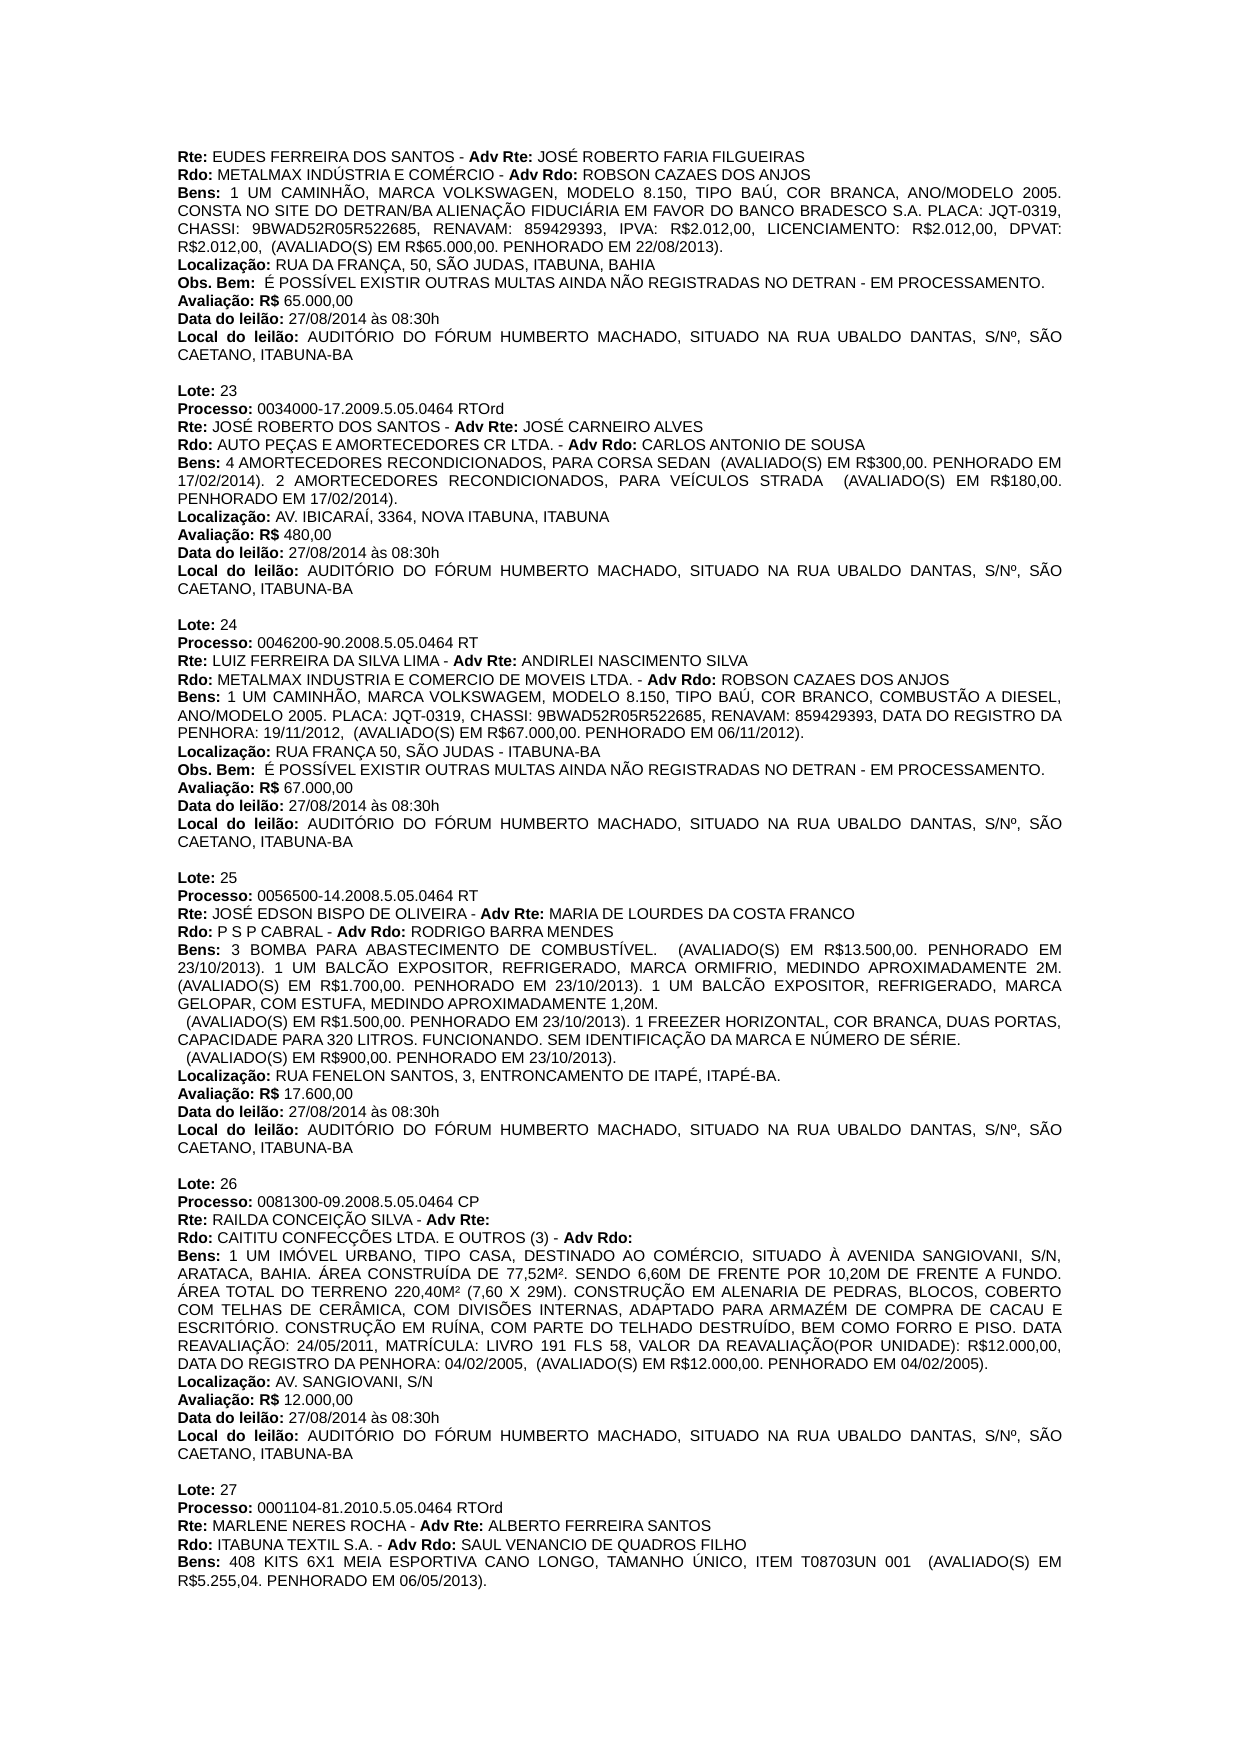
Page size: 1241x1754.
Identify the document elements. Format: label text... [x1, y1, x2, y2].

text Avaliação: R$ 67.000,00 [177, 778, 1063, 796]
text Lote: 23 [177, 382, 1063, 400]
text Rdo: METALMAX INDUSTRIA E COMERCIO DE MOVEIS LTDA. - Adv Rdo: ROBSON CAZAES DOS ANJOS [177, 670, 1063, 688]
text Bens: 4 AMORTECEDORES RECONDICIONADOS, PARA CORSA SEDAN (AVALIADO(S) EM R$300,00. PENHORADO EM 17/02/2014). 2 AMORTECEDORES RECONDICIONADOS, PARA VEÍCULOS STRADA (AVALIADO(S) EM R$180,00. PENHORADO EM 17/02/2014). [177, 454, 1063, 508]
text (AVALIADO(S) EM R$900,00. PENHORADO EM 23/10/2013). [177, 1049, 1063, 1067]
text Bens: 3 BOMBA PARA ABASTECIMENTO DE COMBUSTÍVEL. (AVALIADO(S) EM R$13.500,00. PENHORADO EM 23/10/2013). 1 UM BALCÃO EXPOSITOR, REFRIGERADO, MARCA ORMIFRIO, MEDINDO APROXIMADAMENTE 2M. (AVALIADO(S) EM R$1.700,00. PENHORADO EM 23/10/2013). 1 UM BALCÃO EXPOSITOR, REFRIGERADO, MARCA GELOPAR, COM ESTUFA, MEDINDO APROXIMADAMENTE 1,20M. [177, 941, 1063, 1013]
text Data do leilão: 27/08/2014 às 08:30h [177, 1103, 1063, 1121]
text Avaliação: R$ 17.600,00 [177, 1085, 1063, 1103]
text Obs. Bem: É POSSÍVEL EXISTIR OUTRAS MULTAS AINDA NÃO REGISTRADAS NO DETRAN - EM PROCESSAMENTO. [177, 274, 1063, 292]
text Rte: RAILDA CONCEIÇÃO SILVA - Adv Rte: [177, 1211, 1063, 1229]
text Lote: 27 [177, 1481, 1063, 1499]
text Bens: 1 UM CAMINHÃO, MARCA VOLKSWAGEN, MODELO 8.150, TIPO BAÚ, COR BRANCA, ANO/MODELO 2005. CONSTA NO SITE DO DETRAN/BA ALIENAÇÃO FIDUCIÁRIA EM FAVOR DO BANCO BRADESCO S.A. PLACA: JQT-0319, CHASSI: 9BWAD52R05R522685, RENAVAM: 859429393, IPVA: R$2.012,00, LICENCIAMENTO: R$2.012,00, DPVAT: R$2.012,00, (AVALIADO(S) EM R$65.000,00. PENHORADO EM 22/08/2013). [177, 184, 1063, 256]
text Processo: 0034000-17.2009.5.05.0464 RTOrd [177, 400, 1063, 418]
text Processo: 0056500-14.2008.5.05.0464 RT [177, 886, 1063, 904]
text Processo: 0046200-90.2008.5.05.0464 RT [177, 634, 1063, 652]
text Rte: JOSÉ ROBERTO DOS SANTOS - Adv Rte: JOSÉ CARNEIRO ALVES [177, 418, 1063, 436]
text Avaliação: R$ 12.000,00 [177, 1391, 1063, 1409]
text Rdo: AUTO PEÇAS E AMORTECEDORES CR LTDA. - Adv Rdo: CARLOS ANTONIO DE SOUSA [177, 436, 1063, 454]
text Local do leilão: AUDITÓRIO DO FÓRUM HUMBERTO MACHADO, SITUADO NA RUA UBALDO DANTAS, S/Nº, SÃO CAETANO, ITABUNA-BA [177, 562, 1063, 598]
text (AVALIADO(S) EM R$1.500,00. PENHORADO EM 23/10/2013). 1 FREEZER HORIZONTAL, COR BRANCA, DUAS PORTAS, CAPACIDADE PARA 320 LITROS. FUNCIONANDO. SEM IDENTIFICAÇÃO DA MARCA E NÚMERO DE SÉRIE. [177, 1013, 1063, 1049]
text Data do leilão: 27/08/2014 às 08:30h [177, 796, 1063, 814]
text Rte: MARLENE NERES ROCHA - Adv Rte: ALBERTO FERREIRA SANTOS [177, 1517, 1063, 1535]
text Bens: 1 UM IMÓVEL URBANO, TIPO CASA, DESTINADO AO COMÉRCIO, SITUADO À AVENIDA SANGIOVANI, S/N, ARATACA, BAHIA. ÁREA CONSTRUÍDA DE 77,52M². SENDO 6,60M DE FRENTE POR 10,20M DE FRENTE A FUNDO. ÁREA TOTAL DO TERRENO 220,40M² (7,60 X 29M). CONSTRUÇÃO EM ALENARIA DE PEDRAS, BLOCOS, COBERTO COM TELHAS DE CERÂMICA, COM DIVISÕES INTERNAS, ADAPTADO PARA ARMAZÉM DE COMPRA DE CACAU E ESCRITÓRIO. CONSTRUÇÃO EM RUÍNA, COM PARTE DO TELHADO DESTRUÍDO, BEM COMO FORRO E PISO. DATA REAVALIAÇÃO: 24/05/2011, MATRÍCULA: LIVRO 191 FLS 58, VALOR DA REAVALIAÇÃO(POR UNIDADE): R$12.000,00, DATA DO REGISTRO DA PENHORA: 04/02/2005, (AVALIADO(S) EM R$12.000,00. PENHORADO EM 04/02/2005). [177, 1247, 1063, 1373]
text Avaliação: R$ 65.000,00 [177, 292, 1063, 310]
text Localização: RUA FRANÇA 50, SÃO JUDAS - ITABUNA-BA [177, 742, 1063, 760]
text Localização: RUA FENELON SANTOS, 3, ENTRONCAMENTO DE ITAPÉ, ITAPÉ-BA. [177, 1067, 1063, 1085]
text Lote: 24 [177, 616, 1063, 634]
text Data do leilão: 27/08/2014 às 08:30h [177, 544, 1063, 562]
text Data do leilão: 27/08/2014 às 08:30h [177, 1409, 1063, 1427]
text Local do leilão: AUDITÓRIO DO FÓRUM HUMBERTO MACHADO, SITUADO NA RUA UBALDO DANTAS, S/Nº, SÃO CAETANO, ITABUNA-BA [177, 328, 1063, 364]
text Bens: 1 UM CAMINHÃO, MARCA VOLKSWAGEM, MODELO 8.150, TIPO BAÚ, COR BRANCO, COMBUSTÃO A DIESEL, ANO/MODELO 2005. PLACA: JQT-0319, CHASSI: 9BWAD52R05R522685, RENAVAM: 859429393, DATA DO REGISTRO DA PENHORA: 19/11/2012, (AVALIADO(S) EM R$67.000,00. PENHORADO EM 06/11/2012). [177, 688, 1063, 742]
text Data do leilão: 27/08/2014 às 08:30h [177, 310, 1063, 328]
text Rdo: METALMAX INDÚSTRIA E COMÉRCIO - Adv Rdo: ROBSON CAZAES DOS ANJOS [177, 166, 1063, 184]
text Localização: AV. SANGIOVANI, S/N [177, 1373, 1063, 1391]
text Local do leilão: AUDITÓRIO DO FÓRUM HUMBERTO MACHADO, SITUADO NA RUA UBALDO DANTAS, S/Nº, SÃO CAETANO, ITABUNA-BA [177, 814, 1063, 850]
text Bens: 408 KITS 6X1 MEIA ESPORTIVA CANO LONGO, TAMANHO ÚNICO, ITEM T08703UN 001 (AVALIADO(S) EM R$5.255,04. PENHORADO EM 06/05/2013). [177, 1553, 1063, 1589]
text Lote: 26 [177, 1175, 1063, 1193]
text Rdo: P S P CABRAL - Adv Rdo: RODRIGO BARRA MENDES [177, 922, 1063, 941]
text Lote: 25 [177, 868, 1063, 886]
text Rdo: ITABUNA TEXTIL S.A. - Adv Rdo: SAUL VENANCIO DE QUADROS FILHO [177, 1535, 1063, 1553]
text Localização: AV. IBICARAÍ, 3364, NOVA ITABUNA, ITABUNA [177, 508, 1063, 526]
text Avaliação: R$ 480,00 [177, 526, 1063, 544]
text Local do leilão: AUDITÓRIO DO FÓRUM HUMBERTO MACHADO, SITUADO NA RUA UBALDO DANTAS, S/Nº, SÃO CAETANO, ITABUNA-BA [177, 1427, 1063, 1463]
text Processo: 0001104-81.2010.5.05.0464 RTOrd [177, 1499, 1063, 1517]
text Rdo: CAITITU CONFECÇÕES LTDA. E OUTROS (3) - Adv Rdo: [177, 1229, 1063, 1247]
text Rte: EUDES FERREIRA DOS SANTOS - Adv Rte: JOSÉ ROBERTO FARIA FILGUEIRAS [177, 148, 1063, 166]
text Processo: 0081300-09.2008.5.05.0464 CP [177, 1193, 1063, 1211]
text Local do leilão: AUDITÓRIO DO FÓRUM HUMBERTO MACHADO, SITUADO NA RUA UBALDO DANTAS, S/Nº, SÃO CAETANO, ITABUNA-BA [177, 1121, 1063, 1157]
text Rte: JOSÉ EDSON BISPO DE OLIVEIRA - Adv Rte: MARIA DE LOURDES DA COSTA FRANCO [177, 904, 1063, 922]
text Obs. Bem: É POSSÍVEL EXISTIR OUTRAS MULTAS AINDA NÃO REGISTRADAS NO DETRAN - EM PROCESSAMENTO. [177, 760, 1063, 778]
text Rte: LUIZ FERREIRA DA SILVA LIMA - Adv Rte: ANDIRLEI NASCIMENTO SILVA [177, 652, 1063, 670]
text Localização: RUA DA FRANÇA, 50, SÃO JUDAS, ITABUNA, BAHIA [177, 256, 1063, 274]
